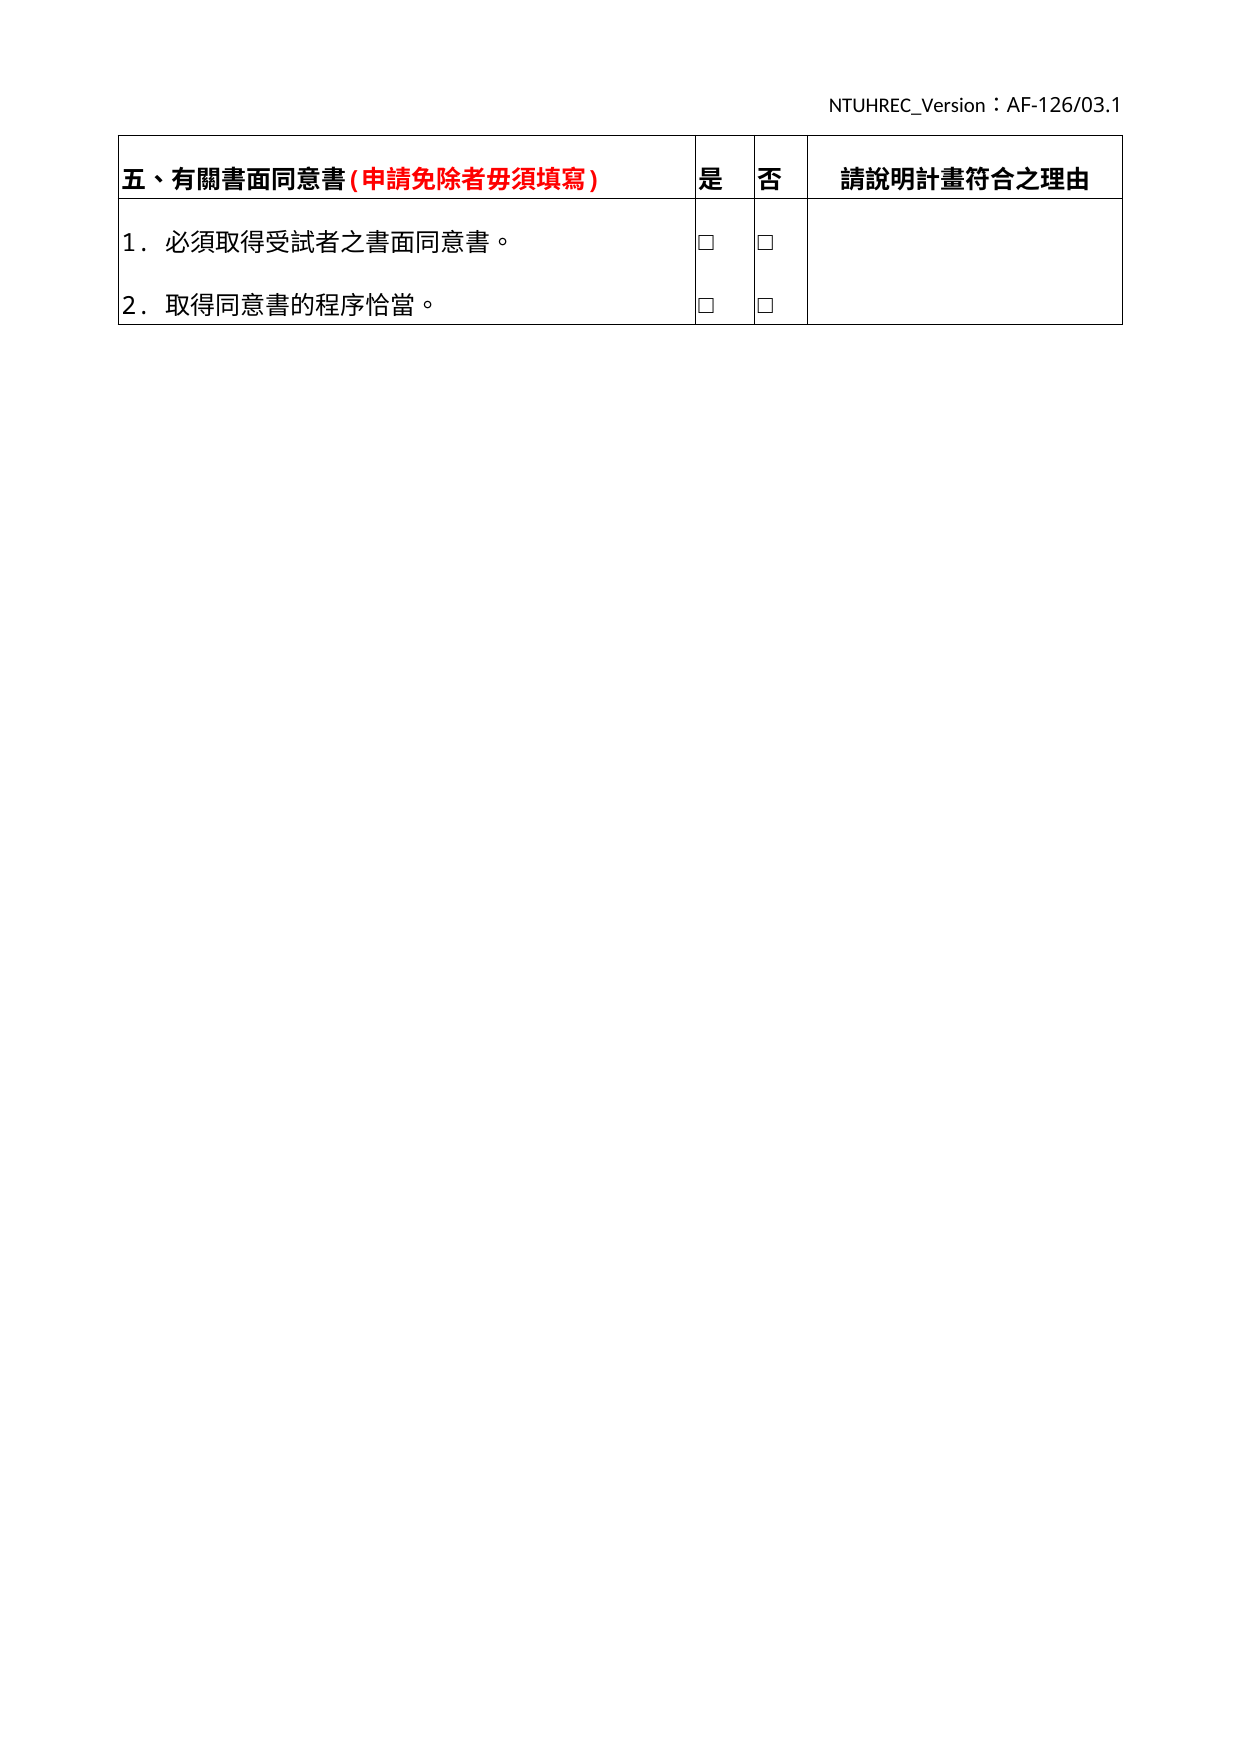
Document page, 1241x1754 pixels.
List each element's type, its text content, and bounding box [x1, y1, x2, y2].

table_cell □ [696, 262, 754, 324]
table_cell □ [696, 199, 754, 262]
table_cell 否 [755, 136, 807, 198]
table_cell □ [755, 262, 807, 324]
table_cell □ [755, 199, 807, 262]
table_cell 2. 取得同意書的程序恰當。 [119, 262, 695, 324]
table_cell 五、有關書面同意書(申請免除者毋須填寫) [119, 136, 695, 198]
table_cell 請說明計畫符合之理由 [808, 136, 1122, 198]
table_cell [808, 199, 1122, 262]
table_cell 1. 必須取得受試者之書面同意書。 [119, 199, 695, 262]
table_cell [808, 262, 1122, 324]
table_cell 是 [696, 136, 754, 198]
